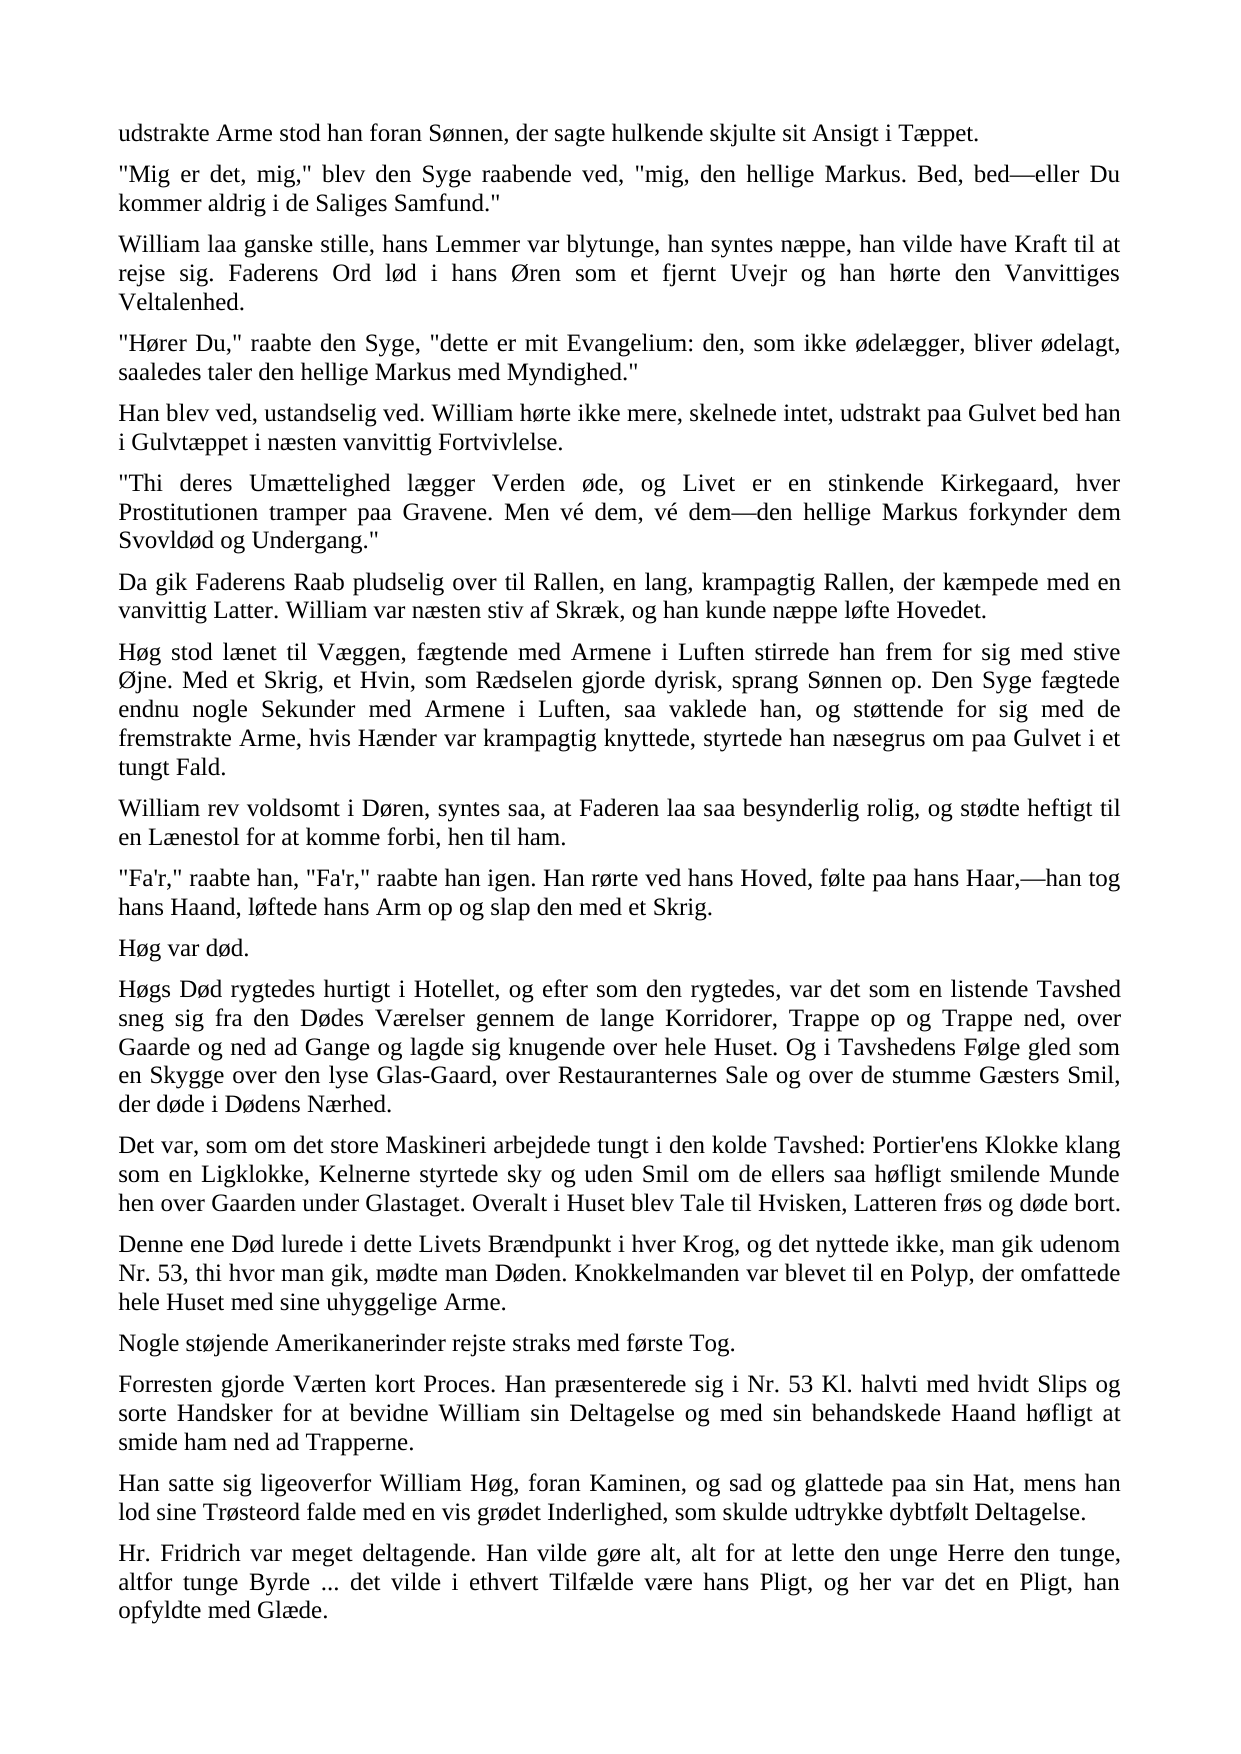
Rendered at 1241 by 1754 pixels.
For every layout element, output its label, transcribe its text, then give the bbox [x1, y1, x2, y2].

text Nogle støjende Amerikanerinder rejste straks med første Tog. [118, 1328, 1122, 1357]
text Høg var død. [118, 933, 1122, 962]
text William rev voldsomt i Døren, syntes saa, at Faderen laa saa besynderlig rolig, og stødte heftigt til en Lænestol for at komme forbi, hen til ham. [118, 793, 1122, 851]
text "Hører Du," raabte den Syge, "dette er mit Evangelium: den, som ikke ødelægger, bliver ødelagt, saaledes taler den hellige Markus med Myndighed." [118, 328, 1122, 386]
text Han satte sig ligeoverfor William Høg, foran Kaminen, og sad og glattede paa sin Hat, mens han lod sine Trøsteord falde med en vis grødet Inderlighed, som skulde udtrykke dybtfølt Deltagelse. [118, 1468, 1122, 1526]
text "Thi deres Umættelighed lægger Verden øde, og Livet er en stinkende Kirkegaard, hver Prostitutionen tramper paa Gravene. Men vé dem, vé dem—den hellige Markus forkynder dem Svovldød og Undergang." [118, 468, 1122, 554]
text "Fa'r," raabte han, "Fa'r," raabte han igen. Han rørte ved hans Hoved, følte paa hans Haar,—han tog hans Haand, løftede hans Arm op og slap den med et Skrig. [118, 863, 1122, 921]
text udstrakte Arme stod han foran Sønnen, der sagte hulkende skjulte sit Ansigt i Tæppet. [118, 118, 1122, 147]
text Høgs Død rygtedes hurtigt i Hotellet, og efter som den rygtedes, var det som en listende Tavshed sneg sig fra den Dødes Værelser gennem de lange Korridorer, Trappe op og Trappe ned, over Gaarde og ned ad Gange og lagde sig knugende over hele Huset. Og i Tavshedens Følge gled som en Skygge over den lyse Glas-Gaard, over Restauranternes Sale og over de stumme Gæsters Smil, der døde i Dødens Nærhed. [118, 974, 1122, 1118]
text "Mig er det, mig," blev den Syge raabende ved, "mig, den hellige Markus. Bed, bed—eller Du kommer aldrig i de Saliges Samfund." [118, 159, 1122, 217]
text Det var, som om det store Maskineri arbejdede tungt i den kolde Tavshed: Portier'ens Klokke klang som en Ligklokke, Kelnerne styrtede sky og uden Smil om de ellers saa høfligt smilende Munde hen over Gaarden under Glastaget. Overalt i Huset blev Tale til Hvisken, Latteren frøs og døde bort. [118, 1131, 1122, 1217]
text Høg stod lænet til Væggen, fægtende med Armene i Luften stirrede han frem for sig med stive Øjne. Med et Skrig, et Hvin, som Rædselen gjorde dyrisk, sprang Sønnen op. Den Syge fægtede endnu nogle Sekunder med Armene i Luften, saa vaklede han, og støttende for sig med de fremstrakte Arme, hvis Hænder var krampagtig knyttede, styrtede han næsegrus om paa Gulvet i et tungt Fald. [118, 637, 1122, 781]
text Forresten gjorde Værten kort Proces. Han præsenterede sig i Nr. 53 Kl. halvti med hvidt Slips og sorte Handsker for at bevidne William sin Deltagelse og med sin behandskede Haand høfligt at smide ham ned ad Trapperne. [118, 1369, 1122, 1456]
text Da gik Faderens Raab pludselig over til Rallen, en lang, krampagtig Rallen, der kæmpede med en vanvittig Latter. William var næsten stiv af Skræk, og han kunde næppe løfte Hovedet. [118, 567, 1122, 624]
text Hr. Fridrich var meget deltagende. Han vilde gøre alt, alt for at lette den unge Herre den tunge, altfor tunge Byrde ... det vilde i ethvert Tilfælde være hans Pligt, og her var det en Pligt, han opfyldte med Glæde. [118, 1538, 1122, 1624]
text Han blev ved, ustandselig ved. William hørte ikke mere, skelnede intet, udstrakt paa Gulvet bed han i Gulvtæppet i næsten vanvittig Fortvivlelse. [118, 398, 1122, 456]
text Denne ene Død lurede i dette Livets Brændpunkt i hver Krog, og det nyttede ikke, man gik udenom Nr. 53, thi hvor man gik, mødte man Døden. Knokkelmanden var blevet til en Polyp, der omfattede hele Huset med sine uhyggelige Arme. [118, 1229, 1122, 1316]
text William laa ganske stille, hans Lemmer var blytunge, han syntes næppe, han vilde have Kraft til at rejse sig. Faderens Ord lød i hans Øren som et fjernt Uvejr og han hørte den Vanvittiges Veltalenhed. [118, 229, 1122, 316]
